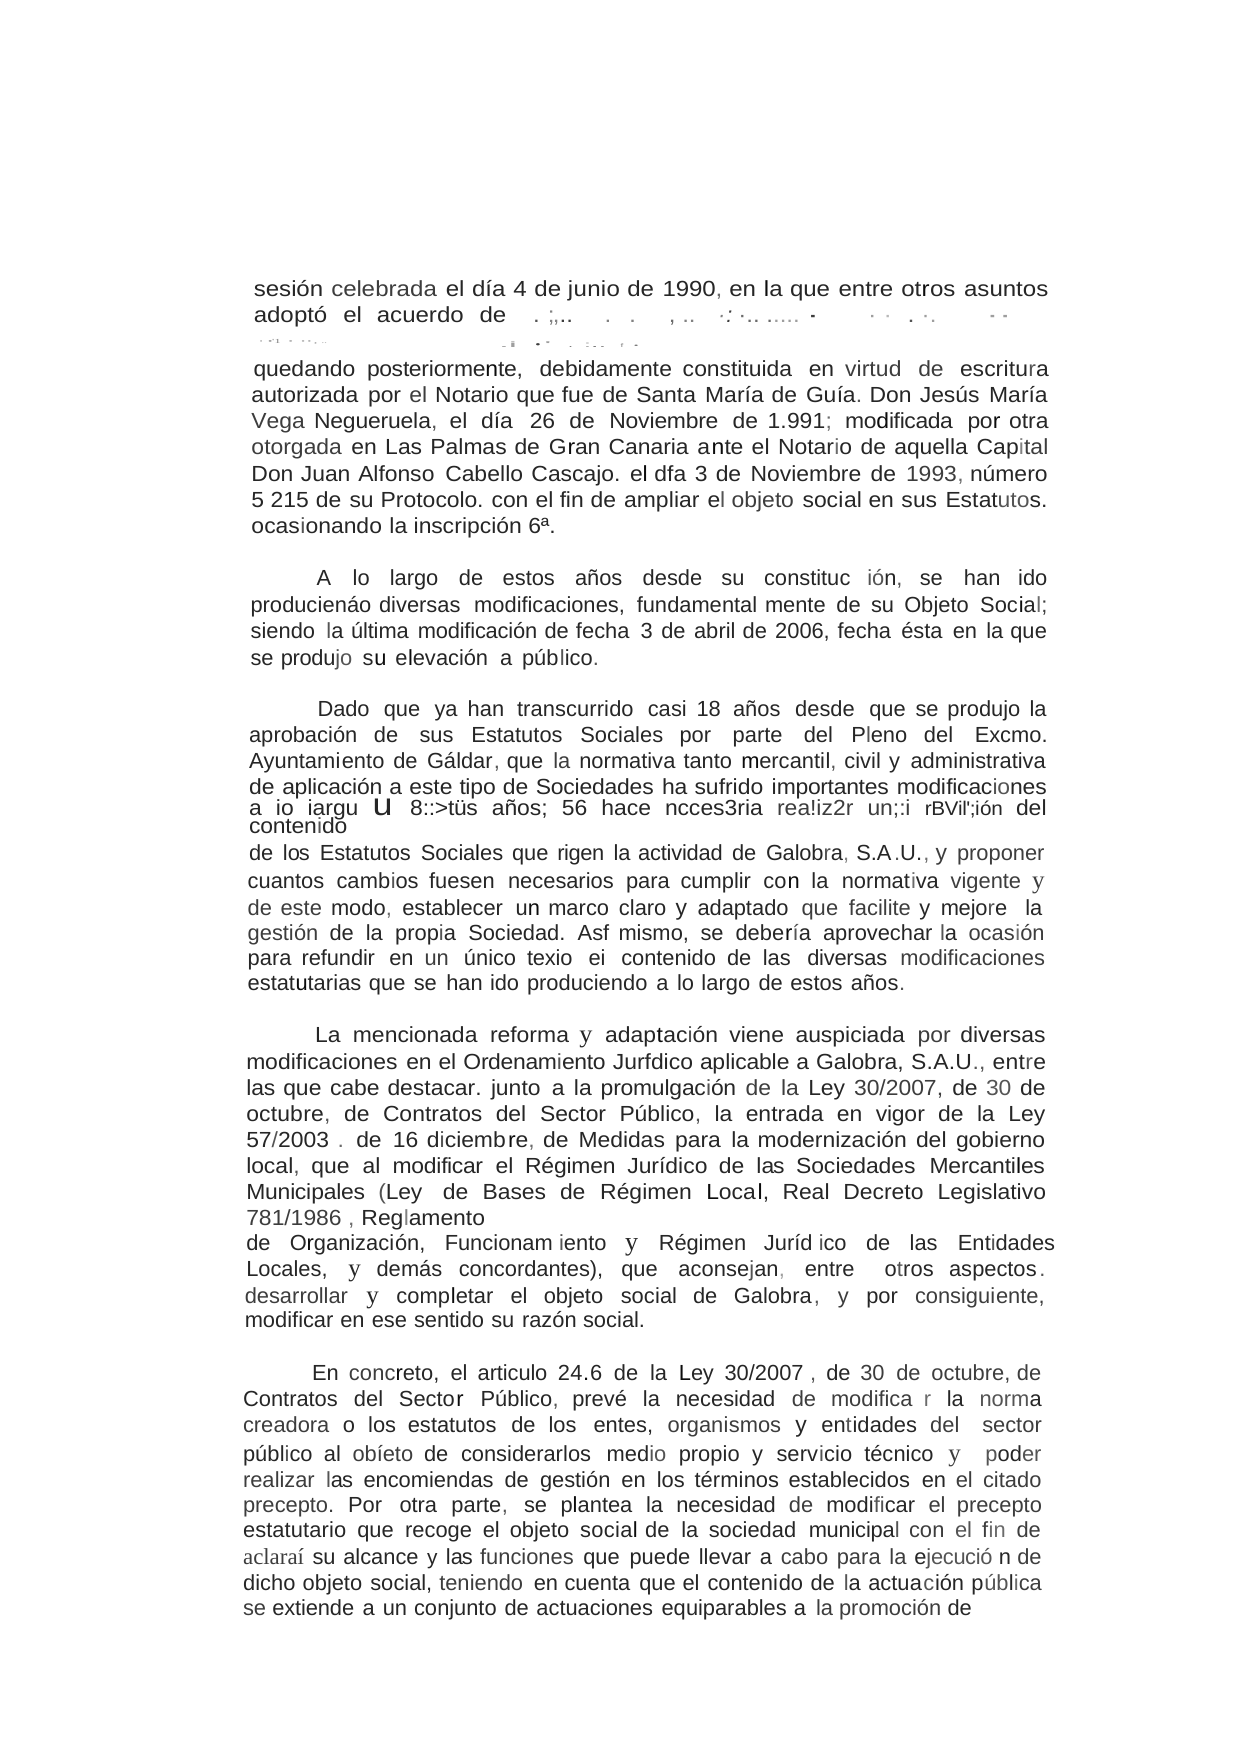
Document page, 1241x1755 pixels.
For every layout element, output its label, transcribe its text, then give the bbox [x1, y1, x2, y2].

text A lo largo de estos años desde su constituc ión, se han ido producienáo diversas modificaciones, fundamental mente de su Objeto Social; siendo la última modificación de fecha 3 de abril de 2006, fecha ésta en la que se produjo su elevación a público. [250, 565, 1047, 670]
text sesión celebrada el día 4 de junio de 1990, en la que entre otros asuntos adoptó el acuerdo de . ;,.. . . , .. ·: ·.. ..... · · · . ·. ·· [253, 276, 1048, 327]
text quedando posteriormente, debidamente constituida en virtud de escritura autorizada por el Notario que fue de Santa María de Guía. Don Jesús María Vega Negueruela, el día 26 de Noviembre de 1.991; modificada por otra otorgada en Las Palmas de Gran Canaria ante el Notario de aquella Capital Don Juan Alfonso Cabello Cascajo. el dfa 3 de Noviembre de 1993, número 5 215 de su Protocolo. con el fin de ampliar el objeto social en sus Estatutos. ocasionando la inscripción 6ª. [251, 356, 1048, 538]
text En concreto, el articulo 24.6 de la Ley 30/2007 , de 30 de octubre, de Contratos del Sector Público, prevé la necesidad de modifica r la norma creadora o los estatutos de los entes, organismos y entidades del sector público al obíeto de considerarlos medio propio y servicio técnico y poder realizar las encomiendas de gestión en los términos establecidos en el citado precepto. Por otra parte, se plantea la necesidad de modificar el precepto estatutario que recoge el objeto social de la sociedad municipal con el fin de aclaraí su alcance y las funciones que puede llevar a cabo para la ejecució n de dicho objeto social, teniendo en cuenta que el contenido de la actuación pública se extiende a un conjunto de actuaciones equiparables a la promoción de [243, 1360, 1042, 1620]
text de aplicación a este tipo de Sociedades ha sufrido importantes modificaciones a io iargu u 8::>tüs años; 56 hace ncces3ria rea!iz2r un;:i rBVil';ión del contenido [249, 781, 1047, 838]
text • •'1 • • • , .. .i • ' . :.. f • [259, 336, 1066, 349]
text Dado que ya han transcurrido casi 18 años desde que se produjo la aprobación de sus Estatutos Sociales por parte del Pleno del Excmo. Ayuntamiento de Gáldar, que la normativa tanto mercantil, civil y administrativa [249, 696, 1047, 773]
text La mencionada reforma y adaptación viene auspiciada por diversas modificaciones en el Ordenamiento Jurfdico aplicable a Galobra, S.A.U., entre las que cabe destacar. junto a la promulgación de la Ley 30/2007, de 30 de octubre, de Contratos del Sector Público, la entrada en vigor de la Ley 57/2003 . de 16 diciembre, de Medidas para la modernización del gobierno local, que al modificar el Régimen Jurídico de las Sociedades Mercantiles Municipales (Ley de Bases de Régimen Local, Real Decreto Legislativo 781/1986 , Reglamento [246, 1019, 1046, 1230]
text Locales, y demás concordantes), que aconsejan, entre otros aspectos. desarrollar y completar el objeto social de Galobra, y por consiguiente, modificar en ese sentido su razón social. [244, 1255, 1045, 1333]
text de los Estatutos Sociales que rigen la actividad de Galobra, S.A.U., y proponer cuantos cambios fuesen necesarios para cumplir con la normativa vigente y de este modo, establecer un marco claro y adaptado que facilite y mejore la gestión de la propia Sociedad. Asf mismo, se debería aprovechar la ocasión para refundir en un único texio ei contenido de las diversas modificaciones estatutarias que se han ido produciendo a lo largo de estos años. [247, 839, 1045, 995]
text de Organización, Funcionam iento y Régimen Juríd ico de las Entidades [246, 1231, 1066, 1255]
